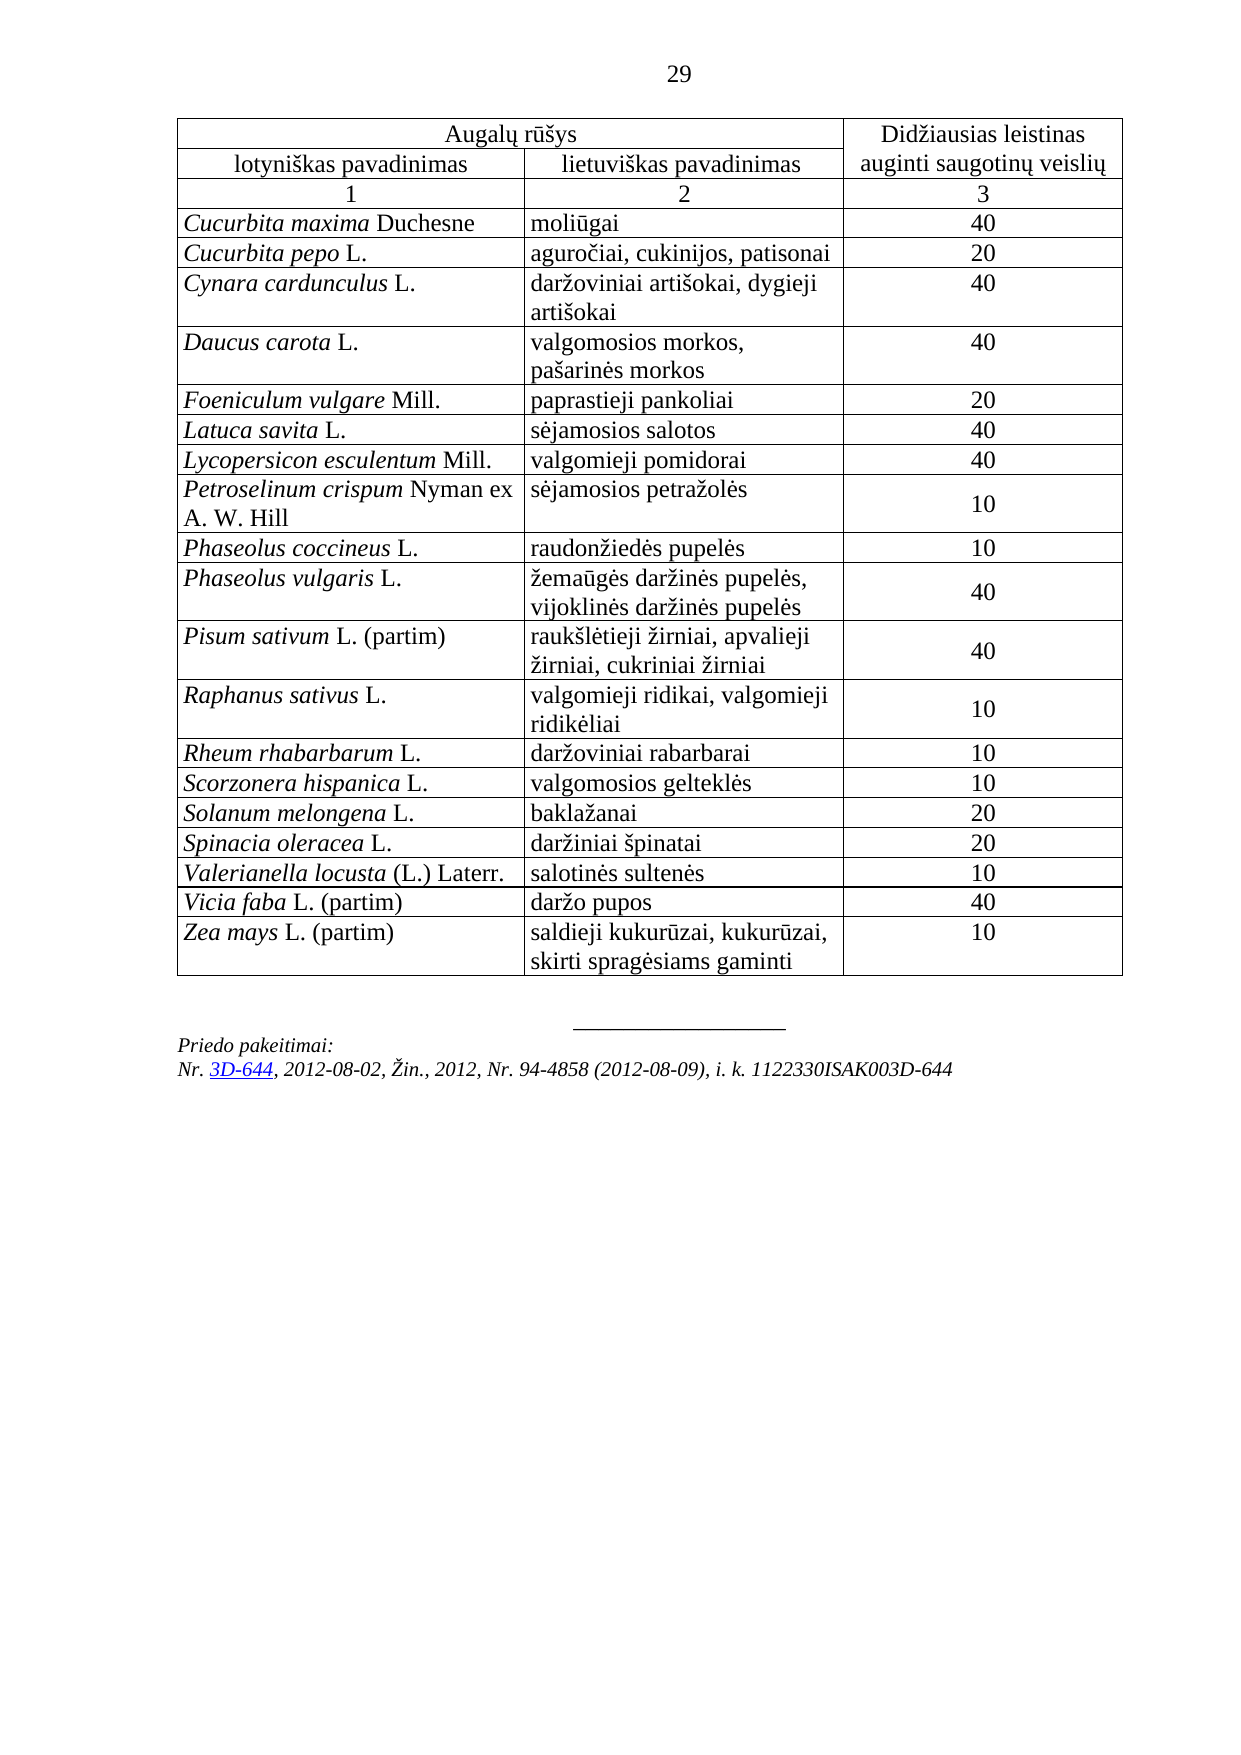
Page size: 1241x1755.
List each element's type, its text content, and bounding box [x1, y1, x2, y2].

table_cell 2 [525, 179, 843, 207]
table_cell 40 [844, 209, 1122, 237]
table_cell daržoviniai rabarbarai [525, 739, 843, 767]
table_cell 20 [844, 828, 1122, 857]
table_cell paprastieji pankoliai [525, 385, 843, 414]
table_cell 40 [844, 621, 1122, 679]
table_cell Vicia faba L. (partim) [178, 888, 524, 916]
table_cell baklažanai [525, 798, 843, 827]
table_cell Cynara cardunculus L. [178, 268, 524, 326]
table_cell 40 [844, 327, 1122, 384]
table_cell 1 [178, 179, 524, 207]
table_cell daržiniai špinatai [525, 828, 843, 857]
table_cell saldieji kukurūzai, kukurūzai, skirti spragėsiams gaminti [525, 917, 843, 975]
table_cell valgomosios gelteklės [525, 768, 843, 797]
table_cell Raphanus sativus L. [178, 680, 524, 737]
table_cell raudonžiedės pupelės [525, 533, 843, 562]
table_header Augalų rūšys [178, 119, 843, 148]
table_cell Spinacia oleracea L. [178, 828, 524, 857]
table_cell Valerianella locusta (L.) Laterr. [178, 858, 524, 886]
table_cell Pisum sativum L. (partim) [178, 621, 524, 679]
table_cell 3 [844, 179, 1122, 207]
table_cell Rheum rhabarbarum L. [178, 739, 524, 767]
table_cell 20 [844, 238, 1122, 267]
table_cell valgomosios morkos, pašarinės morkos [525, 327, 843, 384]
table_cell Solanum melongena L. [178, 798, 524, 827]
table_cell 40 [844, 415, 1122, 444]
table_cell sėjamosios petražolės [525, 475, 843, 532]
table_cell 40 [844, 268, 1122, 326]
table_cell 10 [844, 768, 1122, 797]
table_cell salotinės sultenės [525, 858, 843, 886]
table_header Didžiausias leistinas auginti saugotinų veislių plotas (ha) šalies mastu [844, 119, 1122, 178]
table_cell 10 [844, 858, 1122, 886]
table_cell 10 [844, 475, 1122, 532]
text Nr. 3D-644, 2012-08-02, Žin., 2012, Nr. 94-4858 (2012-08-09), i. k. 1122330ISAK003D-644 [177, 1057, 1181, 1081]
table_cell lotyniškas pavadinimas [178, 149, 524, 178]
table_cell aguročiai, cukinijos, patisonai [525, 238, 843, 267]
table_cell Cucurbita pepo L. [178, 238, 524, 267]
table_cell raukšlėtieji žirniai, apvalieji žirniai, cukriniai žirniai [525, 621, 843, 679]
table_cell valgomieji ridikai, valgomieji ridikėliai [525, 680, 843, 737]
table_cell Petroselinum crispum Nyman ex A. W. Hill [178, 475, 524, 532]
table_cell 10 [844, 917, 1122, 975]
table_cell Scorzonera hispanica L. [178, 768, 524, 797]
table_cell 10 [844, 533, 1122, 562]
table_cell daržoviniai artišokai, dygieji artišokai [525, 268, 843, 326]
table_cell moliūgai [525, 209, 843, 237]
table_cell 20 [844, 385, 1122, 414]
table_cell 40 [844, 445, 1122, 473]
text Priedo pakeitimai: [177, 1033, 1181, 1057]
table_cell Phaseolus coccineus L. [178, 533, 524, 562]
table_cell Lycopersicon esculentum Mill. [178, 445, 524, 473]
table_cell 20 [844, 798, 1122, 827]
table_cell 10 [844, 680, 1122, 737]
table_cell žemaūgės daržinės pupelės, vijoklinės daržinės pupelės [525, 563, 843, 620]
text _________________ [177, 1004, 1181, 1033]
table_cell daržo pupos [525, 888, 843, 916]
table_cell 10 [844, 739, 1122, 767]
table_cell sėjamosios salotos [525, 415, 843, 444]
table_cell Zea mays L. (partim) [178, 917, 524, 975]
table_cell valgomieji pomidorai [525, 445, 843, 473]
table_cell Daucus carota L. [178, 327, 524, 384]
table_cell Latuca savita L. [178, 415, 524, 444]
table_cell Foeniculum vulgare Mill. [178, 385, 524, 414]
table_cell lietuviškas pavadinimas [525, 149, 843, 178]
table_cell Phaseolus vulgaris L. [178, 563, 524, 620]
table_cell 40 [844, 888, 1122, 916]
table_cell 40 [844, 563, 1122, 620]
table_cell Cucurbita maxima Duchesne [178, 209, 524, 237]
